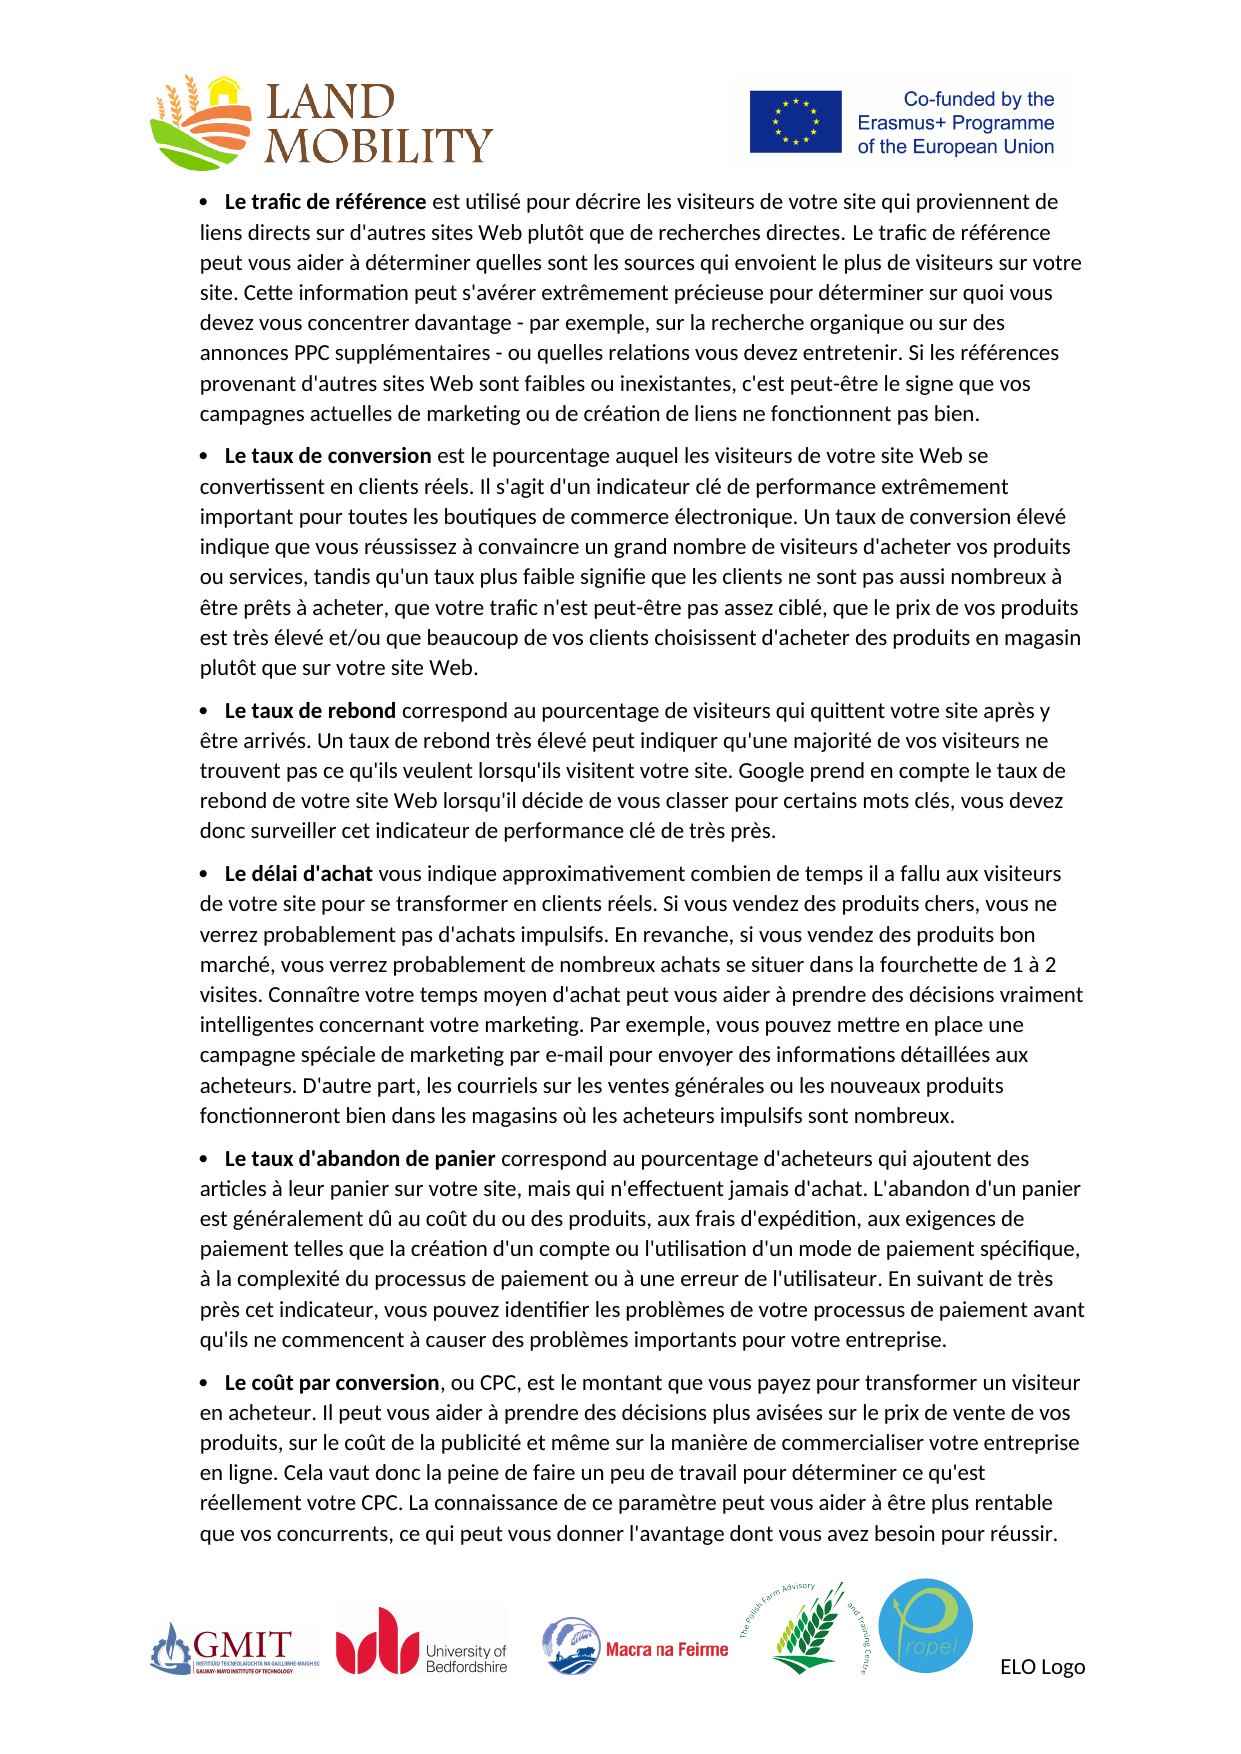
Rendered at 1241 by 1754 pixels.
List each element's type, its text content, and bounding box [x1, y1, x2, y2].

picture [150, 1621, 320, 1675]
list Le trafic de référence est utilisé pour décrire les visiteurs de votre site qui proviennent de liens directs sur d'autres sites Web plutôt que de recherches directes. Le trafic de référence peut vous aider à déterminer quelles sont les sources qui envoient le plus de visiteurs sur votre site. Cette information peut s'avérer extrêmement précieuse pour déterminer sur quoi vous devez vous concentrer davantage - par exemple, sur la recherche organique ou sur des annonces PPC supplémentaires - ou quelles relations vous devez entretenir. Si les références provenant d'autres sites Web sont faibles ou inexistantes, c'est peut-être le signe que vos campagnes actuelles de marketing ou de création de liens ne fonctionnent pas bien. [199, 187, 1090, 427]
list Le coût par conversion, ou CPC, est le montant que vous payez pour transformer un visiteur en acheteur. Il peut vous aider à prendre des décisions plus avisées sur le prix de vente de vos produits, sur le coût de la publicité et même sur la manière de commercialiser votre entreprise en ligne. Cela vaut donc la peine de faire un peu de travail pour déterminer ce qu'est réellement votre CPC. La connaissance de ce paramètre peut vous aider à être plus rentable que vos concurrents, ce qui peut vous donner l'avantage dont vous avez besoin pour réussir. [199, 1368, 1090, 1547]
picture [538, 1617, 730, 1675]
picture [335, 1606, 508, 1675]
picture [876, 1576, 975, 1675]
picture [740, 1582, 871, 1675]
picture [731, 73, 1070, 171]
list Le taux d'abandon de panier correspond au pourcentage d'acheteurs qui ajoutent des articles à leur panier sur votre site, mais qui n'effectuent jamais d'achat. L'abandon d'un panier est généralement dû au coût du ou des produits, aux frais d'expédition, aux exigences de paiement telles que la création d'un compte ou l'utilisation d'un mode de paiement spécifique, à la complexité du processus de paiement ou à une erreur de l'utilisateur. En suivant de très près cet indicateur, vous pouvez identifier les problèmes de votre processus de paiement avant qu'ils ne commencent à causer des problèmes importants pour votre entreprise. [199, 1144, 1090, 1353]
picture [150, 74, 494, 171]
list Le taux de conversion est le pourcentage auquel les visiteurs de votre site Web se convertissent en clients réels. Il s'agit d'un indicateur clé de performance extrêmement important pour toutes les boutiques de commerce électronique. Un taux de conversion élevé indique que vous réussissez à convaincre un grand nombre de visiteurs d'acheter vos produits ou services, tandis qu'un taux plus faible signifie que les clients ne sont pas aussi nombreux à être prêts à acheter, que votre trafic n'est peut-être pas assez ciblé, que le prix de vos produits est très élevé et/ou que beaucoup de vos clients choisissent d'acheter des produits en magasin plutôt que sur votre site Web. [199, 442, 1090, 681]
list Le taux de rebond correspond au pourcentage de visiteurs qui quittent votre site après y être arrivés. Un taux de rebond très élevé peut indiquer qu'une majorité de vos visiteurs ne trouvent pas ce qu'ils veulent lorsqu'ils visitent votre site. Google prend en compte le taux de rebond de votre site Web lorsqu'il décide de vous classer pour certains mots clés, vous devez donc surveiller cet indicateur de performance clé de très près. [199, 696, 1090, 845]
list Le délai d'achat vous indique approximativement combien de temps il a fallu aux visiteurs de votre site pour se transformer en clients réels. Si vous vendez des produits chers, vous ne verrez probablement pas d'achats impulsifs. En revanche, si vous vendez des produits bon marché, vous verrez probablement de nombreux achats se situer dans la fourchette de 1 à 2 visites. Connaître votre temps moyen d'achat peut vous aider à prendre des décisions vraiment intelligentes concernant votre marketing. Par exemple, vous pouvez mettre en place une campagne spéciale de marketing par e-mail pour envoyer des informations détaillées aux acheteurs. D'autre part, les courriels sur les ventes générales ou les nouveaux produits fonctionneront bien dans les magasins où les acheteurs impulsifs sont nombreux. [199, 859, 1090, 1129]
